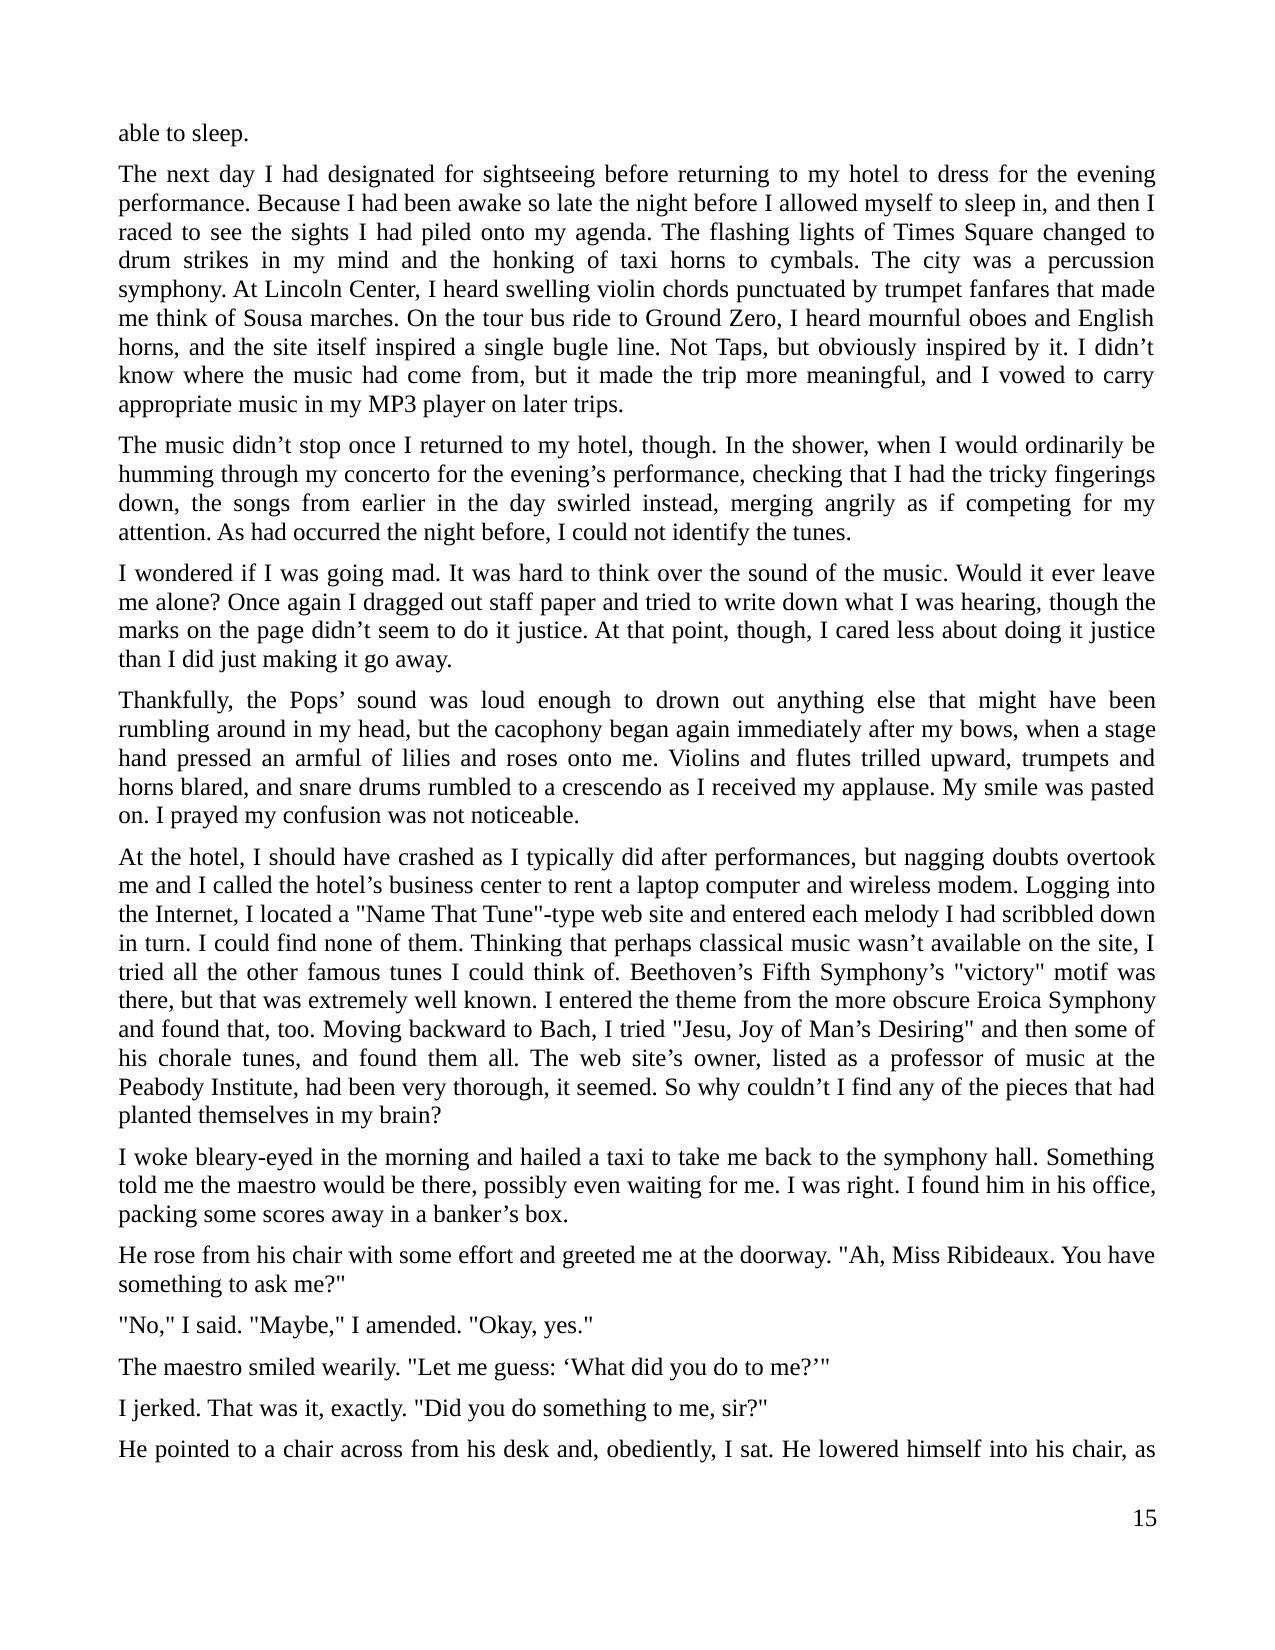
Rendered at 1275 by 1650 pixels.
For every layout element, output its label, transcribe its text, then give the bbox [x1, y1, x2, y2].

text I jerked. That was it, exactly. "Did you do something to me, sir?" [118, 1393, 1157, 1422]
text "No," I said. "Maybe," I amended. "Okay, yes." [118, 1311, 1157, 1339]
text At the hotel, I should have crashed as I typically did after performances, but nagging doubts overtook me and I called the hotel’s business center to rent a laptop computer and wireless modem. Logging into the Internet, I located a "Name That Tune"-type web site and entered each melody I had scribbled down in turn. I could find none of them. Thinking that perhaps classical music wasn’t available on the site, I tried all the other famous tunes I could think of. Beethoven’s Fifth Symphony’s "victory" motif was there, but that was extremely well known. I entered the theme from the more obscure Eroica Symphony and found that, too. Moving backward to Bach, I tried "Jesu, Joy of Man’s Desiring" and then some of his chorale tunes, and found them all. The web site’s owner, listed as a professor of music at the Peabody Institute, had been very thorough, it seemed. So why couldn’t I find any of the pieces that had planted themselves in my brain? [118, 842, 1157, 1129]
text He pointed to a chair across from his desk and, obediently, I sat. He lowered himself into his chair, as [118, 1434, 1157, 1463]
text I wondered if I was going mad. It was hard to think over the sound of the music. Would it ever leave me alone? Once again I dragged out staff paper and tried to write down what I was hearing, though the marks on the page didn’t seem to do it justice. At that point, though, I cared less about doing it justice than I did just making it go away. [118, 558, 1157, 673]
text The music didn’t stop once I returned to my hotel, though. In the shower, when I would ordinarily be humming through my concerto for the evening’s performance, checking that I had the tricky fingerings down, the songs from earlier in the day swirled instead, merging angrily as if competing for my attention. As had occurred the night before, I could not identify the tunes. [118, 431, 1157, 546]
text Thankfully, the Pops’ sound was loud enough to drown out anything else that might have been rumbling around in my head, but the cacophony began again immediately after my bows, when a stage hand pressed an armful of lilies and roses onto me. Violins and flutes trilled upward, trumpets and horns blared, and snare drums rumbled to a crescendo as I received my applause. My smile was pasted on. I prayed my confusion was not noticeable. [118, 686, 1157, 829]
text able to sleep. [118, 118, 1157, 147]
text I woke bleary-eyed in the morning and hailed a taxi to take me back to the symphony hall. Something told me the maestro would be there, possibly even waiting for me. I was right. I found him in his office, packing some scores away in a banker’s box. [118, 1142, 1157, 1228]
text The maestro smiled wearily. "Let me guess: ‘What did you do to me?’" [118, 1352, 1157, 1381]
text The next day I had designated for sightseeing before returning to my hotel to dress for the evening performance. Because I had been awake so late the night before I allowed myself to sleep in, and then I raced to see the sights I had piled onto my agenda. The flashing lights of Times Square changed to drum strikes in my mind and the honking of taxi horns to cymbals. The city was a percussion symphony. At Lincoln Center, I heard swelling violin chords punctuated by trumpet fanfares that made me think of Sousa marches. On the tour bus ride to Ground Zero, I heard mournful oboes and English horns, and the site itself inspired a single bugle line. Not Taps, but obviously inspired by it. I didn’t know where the music had come from, but it made the trip more meaningful, and I vowed to carry appropriate music in my MP3 player on later trips. [118, 159, 1157, 418]
text He rose from his chair with some effort and greeted me at the doorway. "Ah, Miss Ribideaux. You have something to ask me?" [118, 1241, 1157, 1298]
